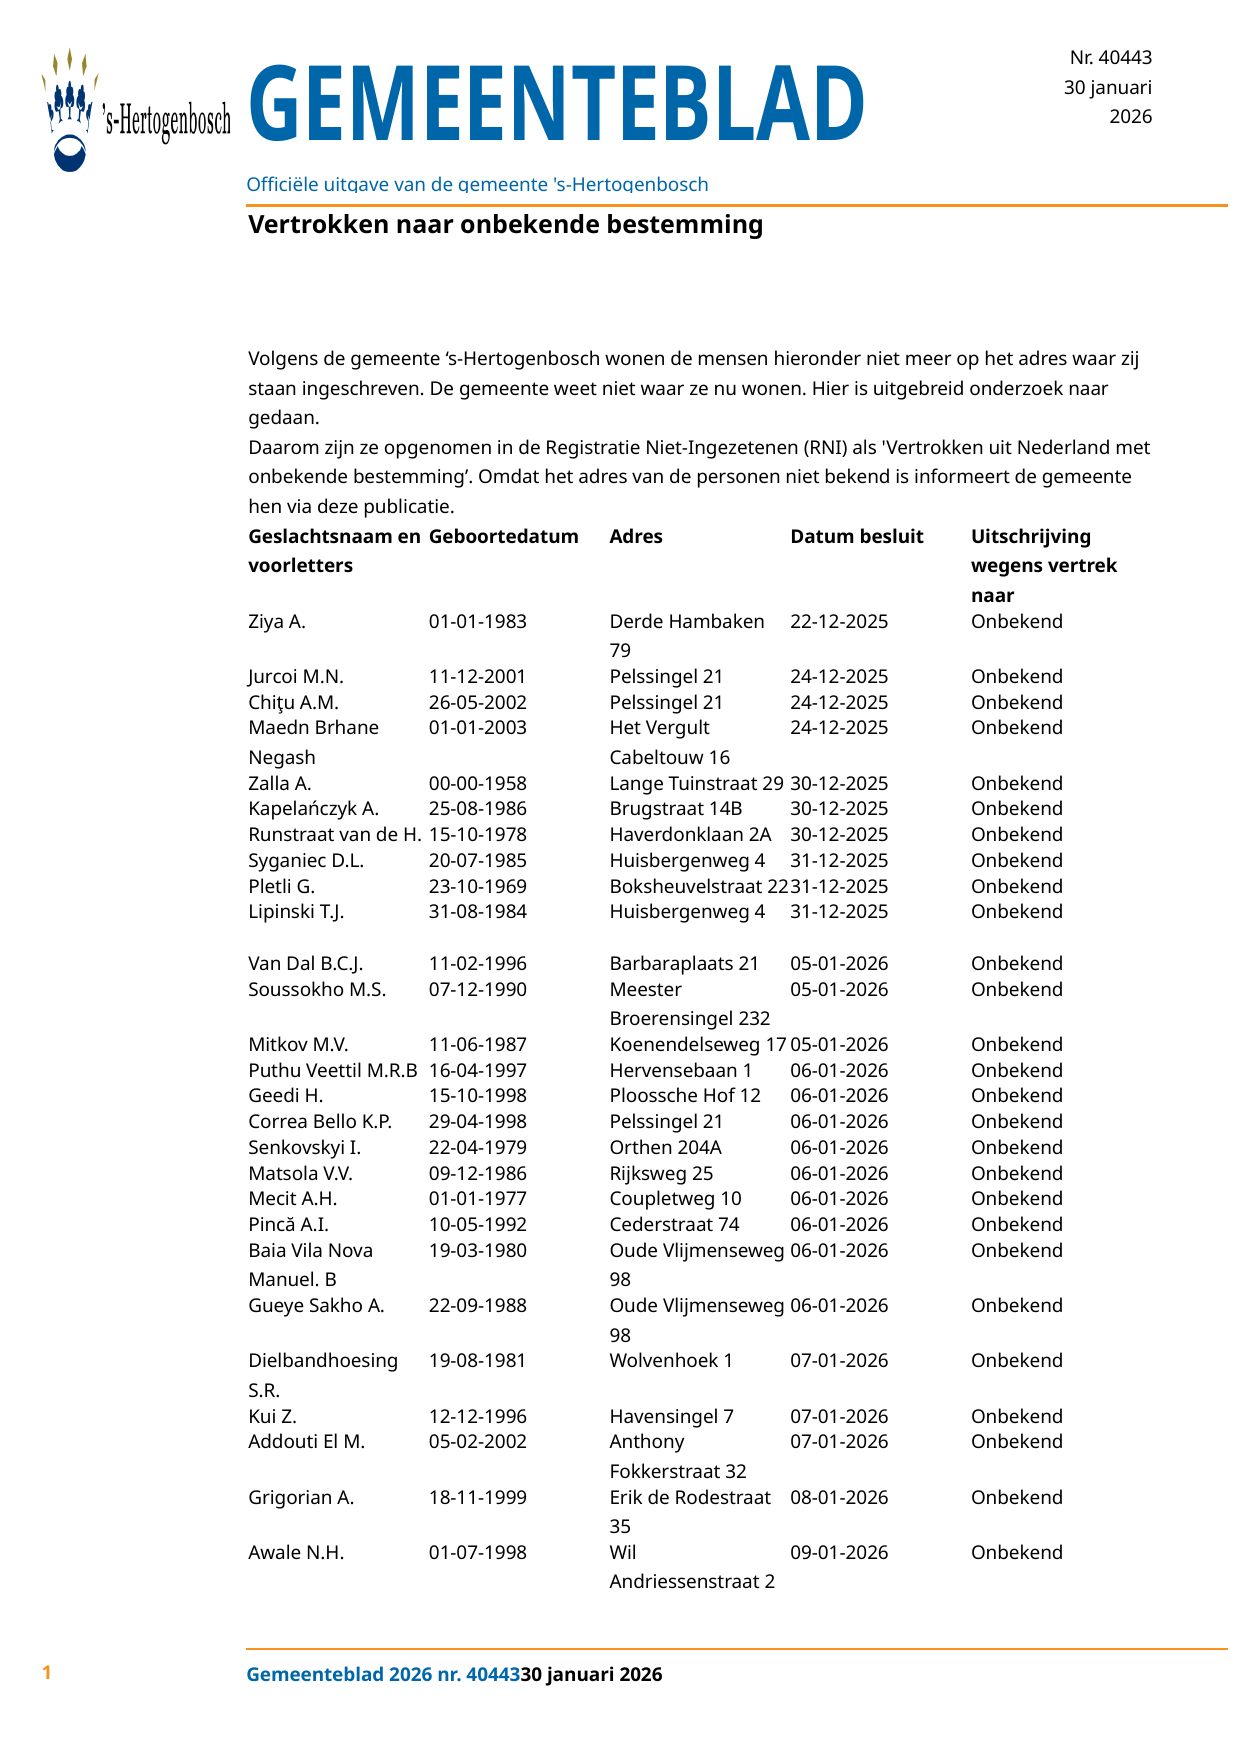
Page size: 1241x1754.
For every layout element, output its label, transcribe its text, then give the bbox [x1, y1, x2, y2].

table_cell Ziya A. [248, 608, 429, 663]
table_cell 12-12-1996 [429, 1403, 609, 1428]
table_cell 30-12-2025 [790, 796, 971, 821]
table_cell 06-01-2026 [790, 1134, 971, 1160]
table_cell 05-02-2002 [429, 1429, 609, 1484]
table_cell Jurcoi M.N. [248, 663, 429, 689]
table_cell Onbekend [971, 1134, 1152, 1160]
table_cell 07-01-2026 [790, 1348, 971, 1403]
table_header Geboortedatum [429, 523, 609, 608]
table_cell 18-11-1999 [429, 1484, 609, 1539]
table_cell Puthu Veettil M.R.B [248, 1057, 429, 1082]
table_cell 05-01-2026 [790, 976, 971, 1031]
table_cell Huisbergenweg 4 [609, 899, 790, 924]
table_cell 22-04-1979 [429, 1134, 609, 1160]
table_cell Mecit A.H. [248, 1185, 429, 1211]
table_cell Rijksweg 25 [609, 1160, 790, 1185]
table_cell Addouti El M. [248, 1429, 429, 1484]
table_cell Onbekend [971, 663, 1152, 689]
table_cell 01-01-2003 [429, 715, 609, 770]
table_cell 25-08-1986 [429, 796, 609, 821]
table_header Adres [609, 523, 790, 608]
table_cell Maedn Brhane Negash [248, 715, 429, 770]
table_cell 06-01-2026 [790, 1185, 971, 1211]
table_cell Correa Bello K.P. [248, 1108, 429, 1134]
table_cell Baia Vila Nova Manuel. B [248, 1237, 429, 1292]
table_cell 09-01-2026 [790, 1539, 971, 1594]
table_cell Soussokho M.S. [248, 976, 429, 1031]
table_cell Awale N.H. [248, 1539, 429, 1594]
table_cell Wolvenhoek 1 [609, 1348, 790, 1403]
table_cell 30-12-2025 [790, 821, 971, 847]
table_cell 01-01-1983 [429, 608, 609, 663]
table_cell [429, 924, 609, 950]
table_cell [248, 924, 429, 950]
table_cell Meester Broerensingel 232 [609, 976, 790, 1031]
table_cell 10-05-1992 [429, 1211, 609, 1237]
table_cell Syganiec D.L. [248, 847, 429, 873]
table_cell Onbekend [971, 1292, 1152, 1347]
table_cell Onbekend [971, 1108, 1152, 1134]
table_cell 06-01-2026 [790, 1083, 971, 1108]
table_cell 06-01-2026 [790, 1292, 971, 1347]
table_cell Grigorian A. [248, 1484, 429, 1539]
table_cell Onbekend [971, 899, 1152, 924]
table_cell 31-12-2025 [790, 873, 971, 898]
table_cell 07-01-2026 [790, 1403, 971, 1428]
table_cell Anthony Fokkerstraat 32 [609, 1429, 790, 1484]
table_cell [790, 924, 971, 950]
table_cell Onbekend [971, 950, 1152, 976]
table_cell 24-12-2025 [790, 689, 971, 714]
table_cell Het Vergult Cabeltouw 16 [609, 715, 790, 770]
table_cell 06-01-2026 [790, 1211, 971, 1237]
table_cell Onbekend [971, 976, 1152, 1031]
table_cell 11-12-2001 [429, 663, 609, 689]
table_cell Onbekend [971, 1539, 1152, 1594]
table_header Uitschrijving wegens vertrek naar [971, 523, 1152, 608]
text Daarom zijn ze opgenomen in de Registratie Niet-Ingezetenen (RNI) als 'Vertrokken uit Nederland met onbekende bestemming’. Omdat het adres van de personen niet bekend is informeert de gemeente hen via deze publicatie. [248, 434, 1152, 519]
table_cell 00-00-1958 [429, 770, 609, 796]
table_cell Chiţu A.M. [248, 689, 429, 714]
table_cell Onbekend [971, 1211, 1152, 1237]
table_cell 15-10-1978 [429, 821, 609, 847]
table_cell [609, 924, 790, 950]
table_cell Onbekend [971, 796, 1152, 821]
table_cell Boksheuvelstraat 22 [609, 873, 790, 898]
table_cell Koenendelseweg 17 [609, 1031, 790, 1057]
table_cell Onbekend [971, 1031, 1152, 1057]
table_cell Senkovskyi I. [248, 1134, 429, 1160]
table_cell 26-05-2002 [429, 689, 609, 714]
table_cell Cederstraat 74 [609, 1211, 790, 1237]
table_cell Pincă A.I. [248, 1211, 429, 1237]
table_cell Onbekend [971, 1237, 1152, 1292]
table_cell Hervensebaan 1 [609, 1057, 790, 1082]
table_cell Ploossche Hof 12 [609, 1083, 790, 1108]
table_cell 19-03-1980 [429, 1237, 609, 1292]
table_cell 19-08-1981 [429, 1348, 609, 1403]
table_cell 09-12-1986 [429, 1160, 609, 1185]
picture [41, 47, 231, 172]
table_cell Pletli G. [248, 873, 429, 898]
table_cell Derde Hambaken 79 [609, 608, 790, 663]
table_cell Onbekend [971, 1057, 1152, 1082]
table_cell 07-01-2026 [790, 1429, 971, 1484]
table_cell Onbekend [971, 1185, 1152, 1211]
table_cell Onbekend [971, 1484, 1152, 1539]
table_cell 05-01-2026 [790, 1031, 971, 1057]
table_cell 01-07-1998 [429, 1539, 609, 1594]
table_cell 06-01-2026 [790, 1160, 971, 1185]
table_cell [971, 924, 1152, 950]
table_cell Oude Vlijmenseweg 98 [609, 1237, 790, 1292]
table_cell 06-01-2026 [790, 1108, 971, 1134]
table_cell 29-04-1998 [429, 1108, 609, 1134]
table_cell 08-01-2026 [790, 1484, 971, 1539]
table_cell 05-01-2026 [790, 950, 971, 976]
table_cell 11-02-1996 [429, 950, 609, 976]
table_cell 01-01-1977 [429, 1185, 609, 1211]
table_cell Lipinski T.J. [248, 899, 429, 924]
table_cell 24-12-2025 [790, 715, 971, 770]
table_cell Onbekend [971, 847, 1152, 873]
table_cell Onbekend [971, 689, 1152, 714]
table_header Datum besluit [790, 523, 971, 608]
table_cell Van Dal B.C.J. [248, 950, 429, 976]
text Vertrokken naar onbekende bestemming [248, 207, 1152, 241]
table_cell Onbekend [971, 1348, 1152, 1403]
table_cell Erik de Rodestraat 35 [609, 1484, 790, 1539]
table_cell Huisbergenweg 4 [609, 847, 790, 873]
table_cell 16-04-1997 [429, 1057, 609, 1082]
table_cell 31-12-2025 [790, 847, 971, 873]
table_cell 22-12-2025 [790, 608, 971, 663]
table_cell Matsola V.V. [248, 1160, 429, 1185]
table_cell Onbekend [971, 1160, 1152, 1185]
table_cell 07-12-1990 [429, 976, 609, 1031]
table_cell Geedi H. [248, 1083, 429, 1108]
table_cell Onbekend [971, 770, 1152, 796]
table_cell Onbekend [971, 873, 1152, 898]
table_cell Wil Andriessenstraat 2 [609, 1539, 790, 1594]
table_cell Haverdonklaan 2A [609, 821, 790, 847]
table_cell 15-10-1998 [429, 1083, 609, 1108]
table_cell Onbekend [971, 1403, 1152, 1428]
table_cell Barbaraplaats 21 [609, 950, 790, 976]
table_cell Oude Vlijmenseweg 98 [609, 1292, 790, 1347]
table_cell Pelssingel 21 [609, 689, 790, 714]
table_cell 24-12-2025 [790, 663, 971, 689]
table_cell Coupletweg 10 [609, 1185, 790, 1211]
table_cell Havensingel 7 [609, 1403, 790, 1428]
table_header Geslachtsnaam en voorletters [248, 523, 429, 608]
table_cell Pelssingel 21 [609, 663, 790, 689]
table_cell 23-10-1969 [429, 873, 609, 898]
table_cell Mitkov M.V. [248, 1031, 429, 1057]
text Volgens de gemeente ‘s-Hertogenbosch wonen de mensen hieronder niet meer op het adres waar zij staan ingeschreven. De gemeente weet niet waar ze nu wonen. Hier is uitgebreid onderzoek naar gedaan. [248, 345, 1152, 430]
table_cell Runstraat van de H. [248, 821, 429, 847]
table_cell Onbekend [971, 1429, 1152, 1484]
table_cell Onbekend [971, 608, 1152, 663]
table_cell Onbekend [971, 821, 1152, 847]
table_cell 06-01-2026 [790, 1237, 971, 1292]
table_cell 22-09-1988 [429, 1292, 609, 1347]
table_cell Orthen 204A [609, 1134, 790, 1160]
table_cell Kapelańczyk A. [248, 796, 429, 821]
table_cell 31-08-1984 [429, 899, 609, 924]
table_cell 06-01-2026 [790, 1057, 971, 1082]
table_cell Pelssingel 21 [609, 1108, 790, 1134]
table_cell 30-12-2025 [790, 770, 971, 796]
table_cell Kui Z. [248, 1403, 429, 1428]
table_cell Onbekend [971, 715, 1152, 770]
table_cell Lange Tuinstraat 29 [609, 770, 790, 796]
table_cell Gueye Sakho A. [248, 1292, 429, 1347]
table_cell 20-07-1985 [429, 847, 609, 873]
table_cell Brugstraat 14B [609, 796, 790, 821]
table_cell Onbekend [971, 1083, 1152, 1108]
table_cell 31-12-2025 [790, 899, 971, 924]
table_cell 11-06-1987 [429, 1031, 609, 1057]
table_cell Dielbandhoesing S.R. [248, 1348, 429, 1403]
table_cell Zalla A. [248, 770, 429, 796]
